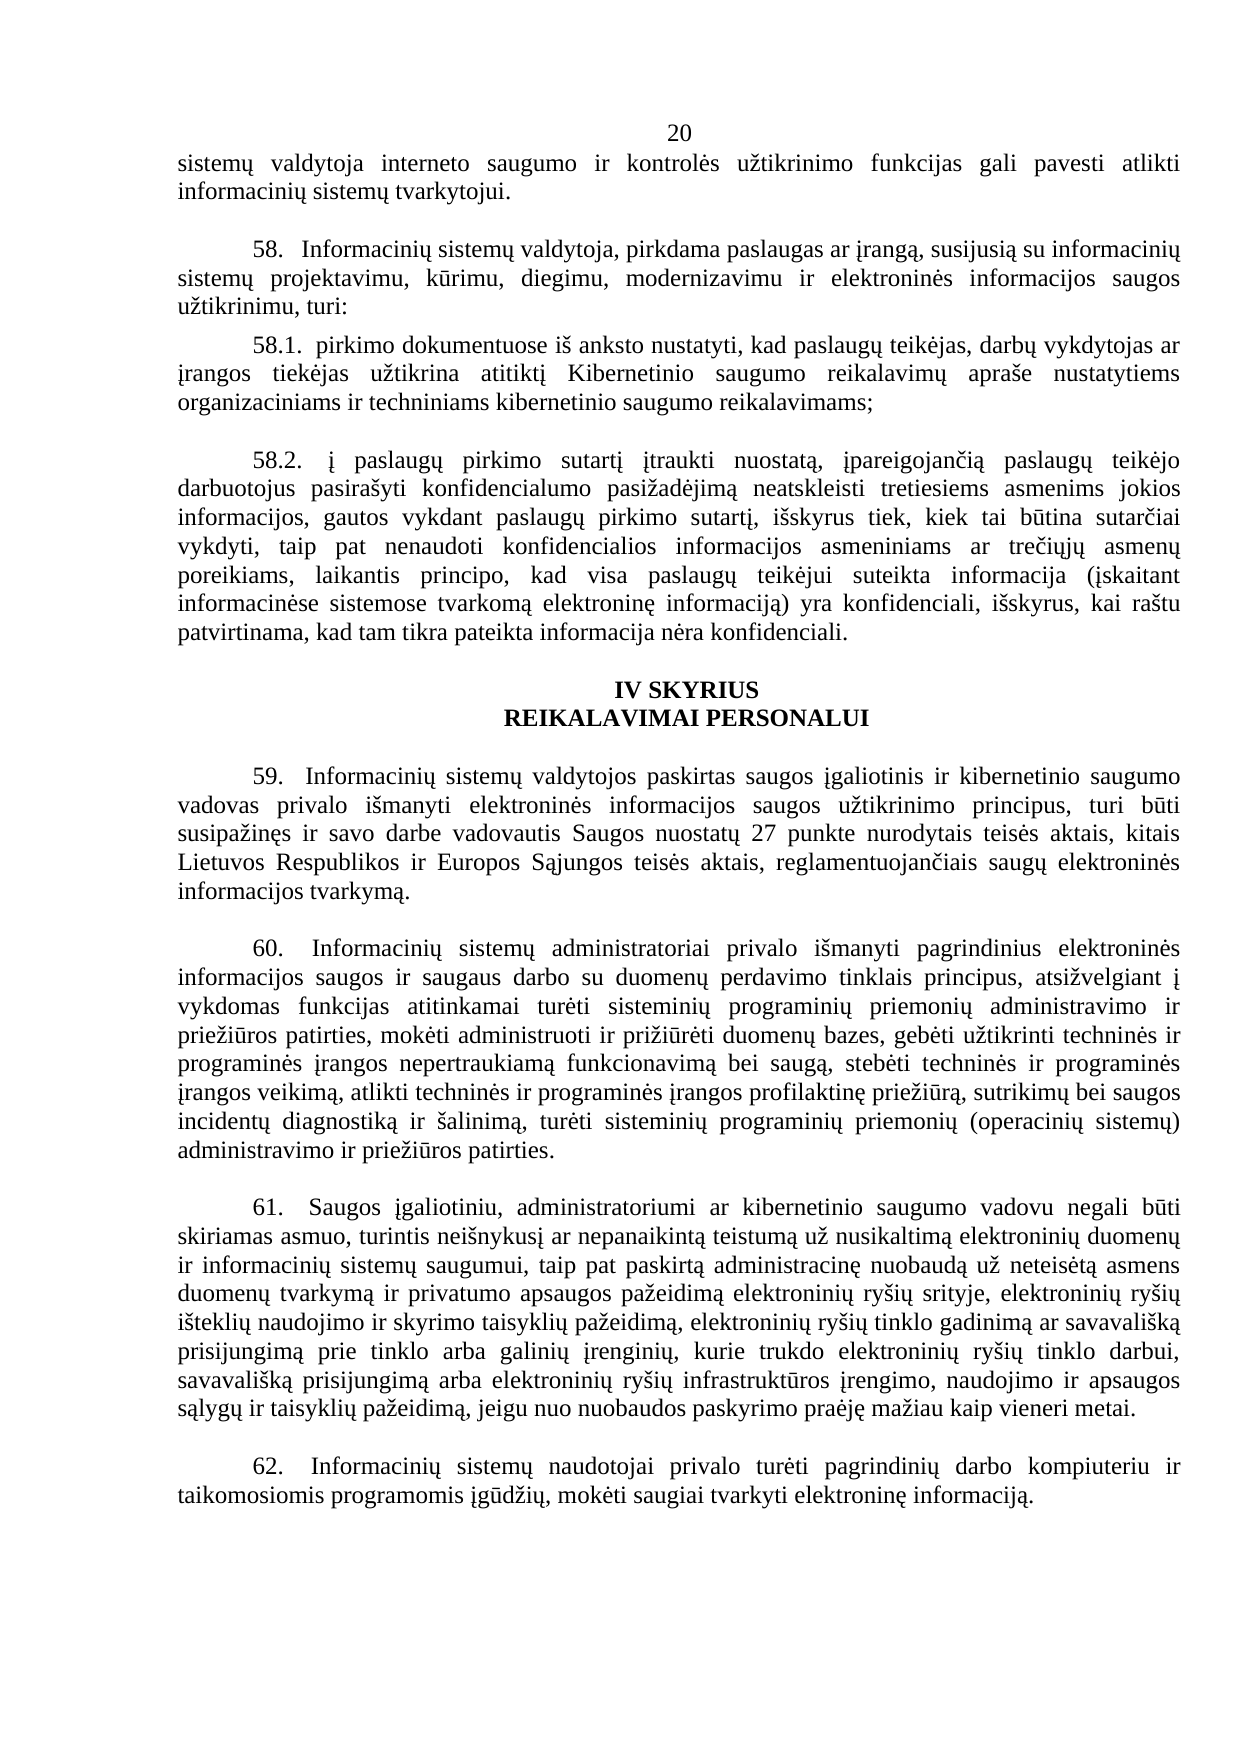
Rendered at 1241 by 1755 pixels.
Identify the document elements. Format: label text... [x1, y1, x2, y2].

text IV skyrius [192, 675, 1181, 703]
text REIKALAVIMAI PERSONALUI [192, 703, 1181, 732]
text 61. Saugos įgaliotiniu, administratoriumi ar kibernetinio saugumo vadovu negali būti skiriamas asmuo, turintis neišnykusį ar nepanaikintą teistumą už nusikaltimą elektroninių duomenų ir informacinių sistemų saugumui, taip pat paskirtą administracinę nuobaudą už neteisėtą asmens duomenų tvarkymą ir privatumo apsaugos pažeidimą elektroninių ryšių srityje, elektroninių ryšių išteklių naudojimo ir skyrimo taisyklių pažeidimą, elektroninių ryšių tinklo gadinimą ar savavališką prisijungimą prie tinklo arba galinių įrenginių, kurie trukdo elektroninių ryšių tinklo darbui, savavališką prisijungimą arba elektroninių ryšių infrastruktūros įrengimo, naudojimo ir apsaugos sąlygų ir taisyklių pažeidimą, jeigu nuo nuobaudos paskyrimo praėję mažiau kaip vieneri metai. [177, 1192, 1181, 1422]
text 62. Informacinių sistemų naudotojai privalo turėti pagrindinių darbo kompiuteriu ir taikomosiomis programomis įgūdžių, mokėti saugiai tvarkyti elektroninę informaciją. [177, 1451, 1181, 1508]
text 58.2. į paslaugų pirkimo sutartį įtraukti nuostatą, įpareigojančią paslaugų teikėjo darbuotojus pasirašyti konfidencialumo pasižadėjimą neatskleisti tretiesiems asmenims jokios informacijos, gautos vykdant paslaugų pirkimo sutartį, išskyrus tiek, kiek tai būtina sutarčiai vykdyti, taip pat nenaudoti konfidencialios informacijos asmeniniams ar trečiųjų asmenų poreikiams, laikantis principo, kad visa paslaugų teikėjui suteikta informacija (įskaitant informacinėse sistemose tvarkomą elektroninę informaciją) yra konfidenciali, išskyrus, kai raštu patvirtinama, kad tam tikra pateikta informacija nėra konfidenciali. [177, 445, 1181, 646]
text 58.1. pirkimo dokumentuose iš anksto nustatyti, kad paslaugų teikėjas, darbų vykdytojas ar įrangos tiekėjas užtikrina atitiktį Kibernetinio saugumo reikalavimų apraše nustatytiems organizaciniams ir techniniams kibernetinio saugumo reikalavimams; [177, 330, 1181, 416]
text 58. Informacinių sistemų valdytoja, pirkdama paslaugas ar įrangą, susijusią su informacinių sistemų projektavimu, kūrimu, diegimu, modernizavimu ir elektroninės informacijos saugos užtikrinimu, turi: [177, 234, 1181, 320]
text 59. Informacinių sistemų valdytojos paskirtas saugos įgaliotinis ir kibernetinio saugumo vadovas privalo išmanyti elektroninės informacijos saugos užtikrinimo principus, turi būti susipažinęs ir savo darbe vadovautis Saugos nuostatų 27 punkte nurodytais teisės aktais, kitais Lietuvos Respublikos ir Europos Sąjungos teisės aktais, reglamentuojančiais saugų elektroninės informacijos tvarkymą. [177, 761, 1181, 905]
text sistemų valdytoja interneto saugumo ir kontrolės užtikrinimo funkcijas gali pavesti atlikti informacinių sistemų tvarkytojui. [177, 148, 1181, 205]
text 60. Informacinių sistemų administratoriai privalo išmanyti pagrindinius elektroninės informacijos saugos ir saugaus darbo su duomenų perdavimo tinklais principus, atsižvelgiant į vykdomas funkcijas atitinkamai turėti sisteminių programinių priemonių administravimo ir priežiūros patirties, mokėti administruoti ir prižiūrėti duomenų bazes, gebėti užtikrinti techninės ir programinės įrangos nepertraukiamą funkcionavimą bei saugą, stebėti techninės ir programinės įrangos veikimą, atlikti techninės ir programinės įrangos profilaktinę priežiūrą, sutrikimų bei saugos incidentų diagnostiką ir šalinimą, turėti sisteminių programinių priemonių (operacinių sistemų) administravimo ir priežiūros patirties. [177, 933, 1181, 1163]
